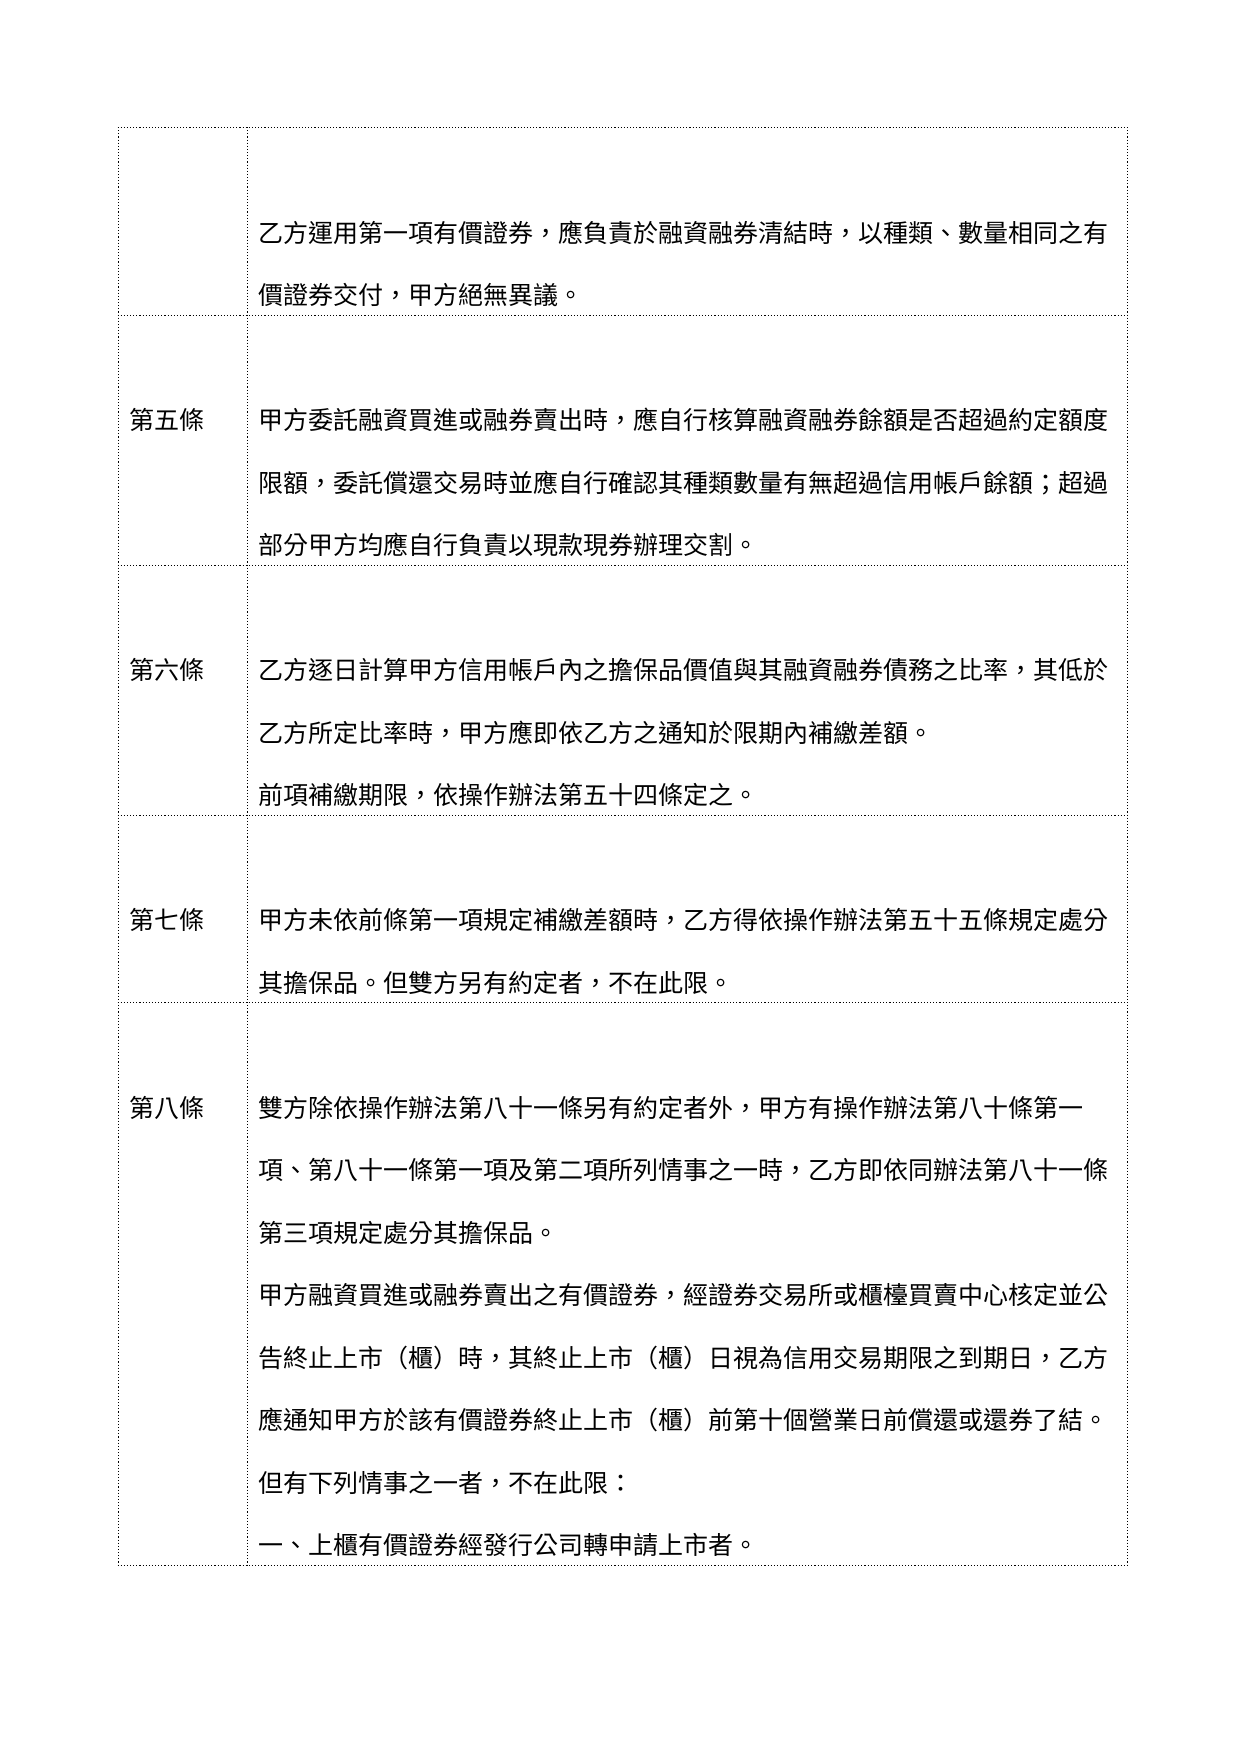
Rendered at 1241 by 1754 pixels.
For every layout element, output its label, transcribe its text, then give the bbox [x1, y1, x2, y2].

table_cell 第八條 [118, 1002, 247, 1564]
table_cell 甲方未依前條第一項規定補繳差額時，乙方得依操作辦法第五十五條規定處分其擔保品。但雙方另有約定者，不在此限。 [248, 815, 1128, 1002]
table_cell 雙方除依操作辦法第八十一條另有約定者外，甲方有操作辦法第八十條第一項、第八十一條第一項及第二項所列情事之一時，乙方即依同辦法第八十一條第三項規定處分其擔保品。 甲方融資買進或融券賣出之有價證券，經證券交易所或櫃檯買賣中心核定並公告終止上市（櫃）時，其終止上市（櫃）日視為信用交易期限之到期日，乙方應通知甲方於該有價證券終止上市（櫃）前第十個營業日前償還或還券了結。但有下列情事之一者，不在此限： 一、上櫃有價證券經發行公司轉申請上市者。 [248, 1002, 1128, 1564]
table_cell [118, 127, 247, 314]
table_cell 甲方委託融資買進或融券賣出時，應自行核算融資融券餘額是否超過約定額度限額，委託償還交易時並應自行確認其種類數量有無超過信用帳戶餘額；超過部分甲方均應自行負責以現款現券辦理交割。 [248, 315, 1128, 564]
table_cell 第五條 [118, 315, 247, 564]
table_cell 乙方逐日計算甲方信用帳戶內之擔保品價值與其融資融券債務之比率，其低於乙方所定比率時，甲方應即依乙方之通知於限期內補繳差額。 前項補繳期限，依操作辦法第五十四條定之。 [248, 565, 1128, 814]
table_cell 第七條 [118, 815, 247, 1002]
table_cell 第六條 [118, 565, 247, 814]
table_cell 乙方運用第一項有價證券，應負責於融資融券清結時，以種類、數量相同之有價證券交付，甲方絕無異議。 [248, 127, 1128, 314]
